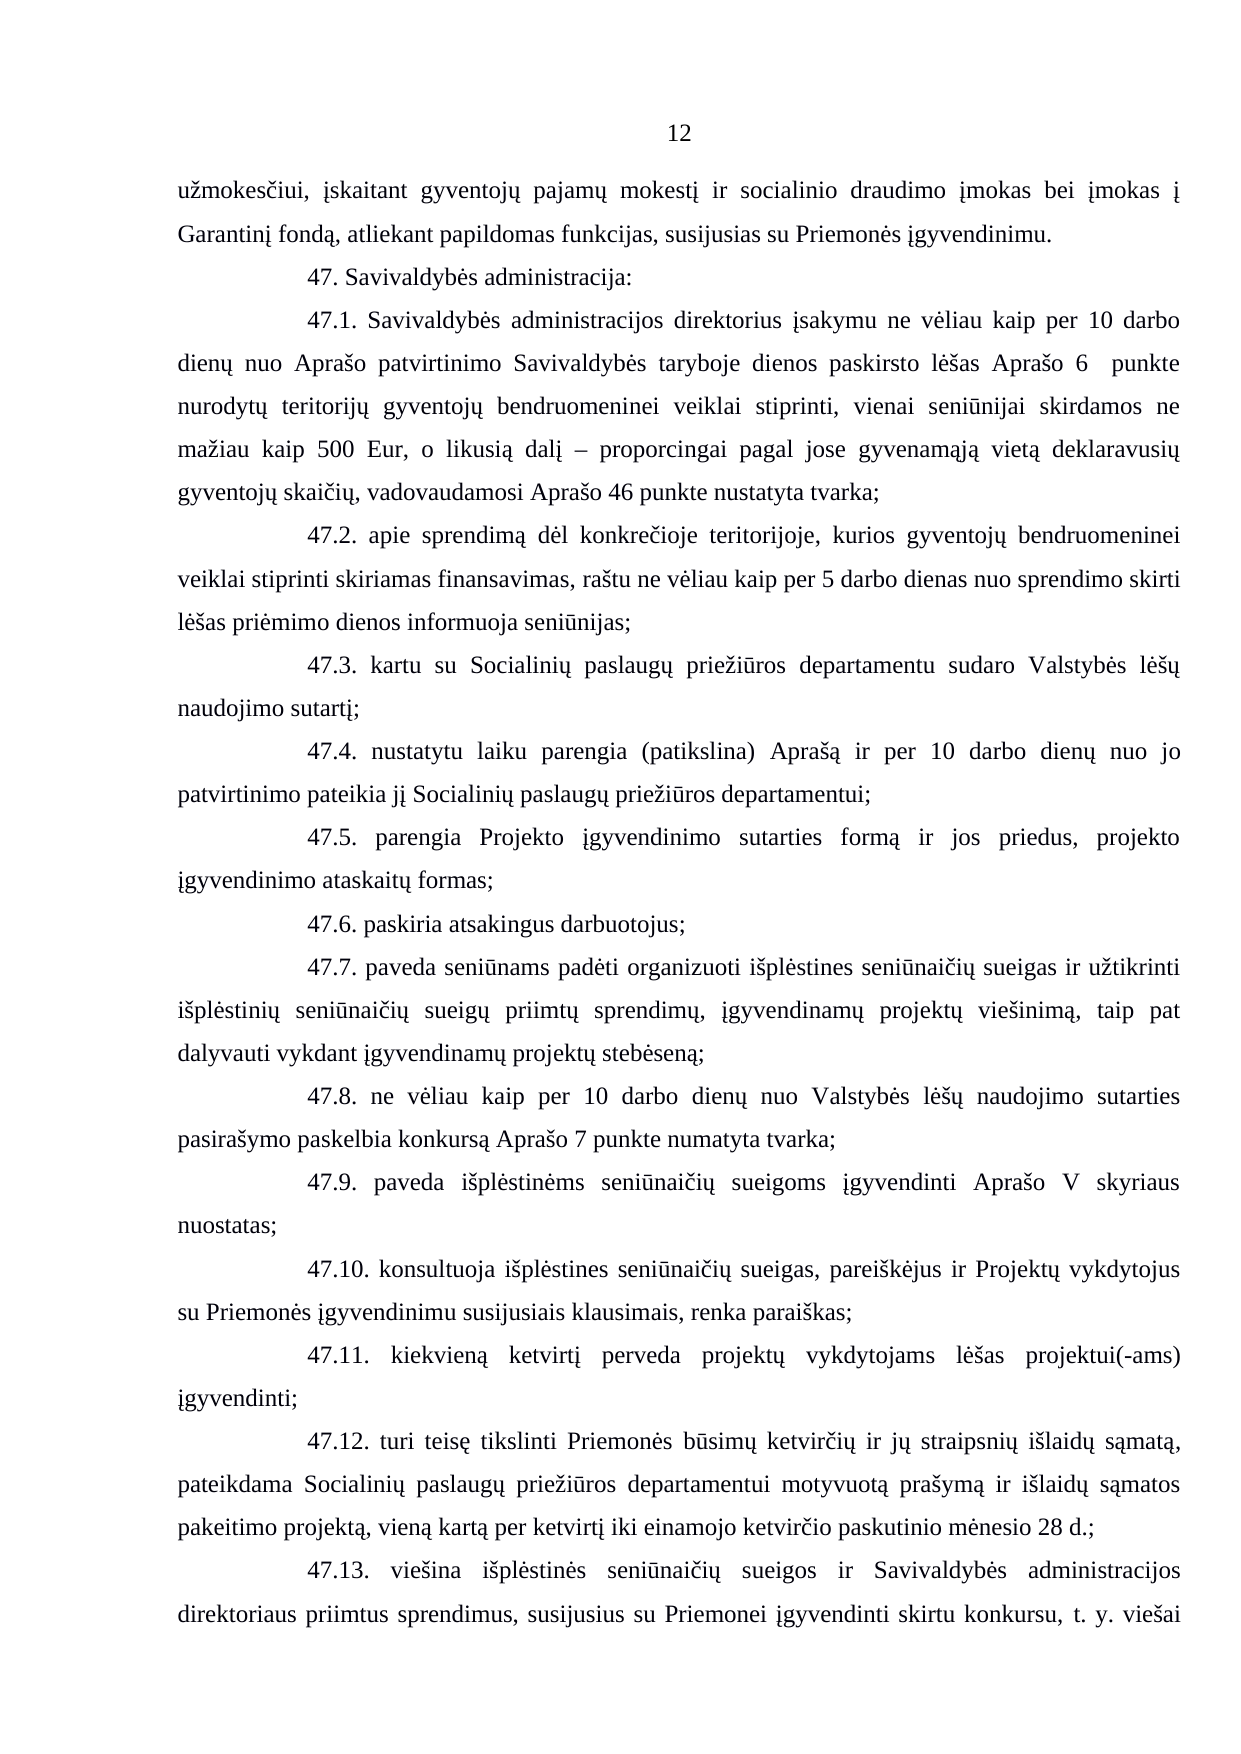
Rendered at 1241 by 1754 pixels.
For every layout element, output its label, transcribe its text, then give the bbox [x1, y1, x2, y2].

text 47.11. kiekvieną ketvirtį perveda projektų vykdytojams lėšas projektui(-ams) įgyvendinti; [177, 1340, 1181, 1412]
text 47.6. paskiria atsakingus darbuotojus; [177, 909, 1181, 937]
text užmokesčiui, įskaitant gyventojų pajamų mokestį ir socialinio draudimo įmokas bei įmokas į Garantinį fondą, atliekant papildomas funkcijas, susijusias su Priemonės įgyvendinimu. [177, 176, 1181, 247]
text 47.2. apie sprendimą dėl konkrečioje teritorijoje, kurios gyventojų bendruomeninei veiklai stiprinti skiriamas finansavimas, raštu ne vėliau kaip per 5 darbo dienas nuo sprendimo skirti lėšas priėmimo dienos informuoja seniūnijas; [177, 521, 1181, 636]
text 47.4. nustatytu laiku parengia (patikslina) Aprašą ir per 10 darbo dienų nuo jo patvirtinimo pateikia jį Socialinių paslaugų priežiūros departamentui; [177, 736, 1181, 808]
text 47.5. parengia Projekto įgyvendinimo sutarties formą ir jos priedus, projekto įgyvendinimo ataskaitų formas; [177, 822, 1181, 894]
text 47. Savivaldybės administracija: [177, 262, 1181, 291]
text 47.1. Savivaldybės administracijos direktorius įsakymu ne vėliau kaip per 10 darbo dienų nuo Aprašo patvirtinimo Savivaldybės taryboje dienos paskirsto lėšas Aprašo 6 punkte nurodytų teritorijų gyventojų bendruomeninei veiklai stiprinti, vienai seniūnijai skirdamos ne mažiau kaip 500 Eur, o likusią dalį – proporcingai pagal jose gyvenamąją vietą deklaravusių gyventojų skaičių, vadovaudamosi Aprašo 46 punkte nustatyta tvarka; [177, 305, 1181, 506]
text 47.10. konsultuoja išplėstines seniūnaičių sueigas, pareiškėjus ir Projektų vykdytojus su Priemonės įgyvendinimu susijusiais klausimais, renka paraiškas; [177, 1254, 1181, 1326]
text 47.12. turi teisę tikslinti Priemonės būsimų ketvirčių ir jų straipsnių išlaidų sąmatą, pateikdama Socialinių paslaugų priežiūros departamentui motyvuotą prašymą ir išlaidų sąmatos pakeitimo projektą, vieną kartą per ketvirtį iki einamojo ketvirčio paskutinio mėnesio 28 d.; [177, 1426, 1181, 1541]
text 47.8. ne vėliau kaip per 10 darbo dienų nuo Valstybės lėšų naudojimo sutarties pasirašymo paskelbia konkursą Aprašo 7 punkte numatyta tvarka; [177, 1081, 1181, 1153]
text 47.7. paveda seniūnams padėti organizuoti išplėstines seniūnaičių sueigas ir užtikrinti išplėstinių seniūnaičių sueigų priimtų sprendimų, įgyvendinamų projektų viešinimą, taip pat dalyvauti vykdant įgyvendinamų projektų stebėseną; [177, 952, 1181, 1067]
text 47.9. paveda išplėstinėms seniūnaičių sueigoms įgyvendinti Aprašo V skyriaus nuostatas; [177, 1167, 1181, 1239]
text 47.3. kartu su Socialinių paslaugų priežiūros departamentu sudaro Valstybės lėšų naudojimo sutartį; [177, 650, 1181, 722]
text 47.13. viešina išplėstinės seniūnaičių sueigos ir Savivaldybės administracijos direktoriaus priimtus sprendimus, susijusius su Priemonei įgyvendinti skirtu konkursu, t. y. viešai [177, 1556, 1181, 1627]
